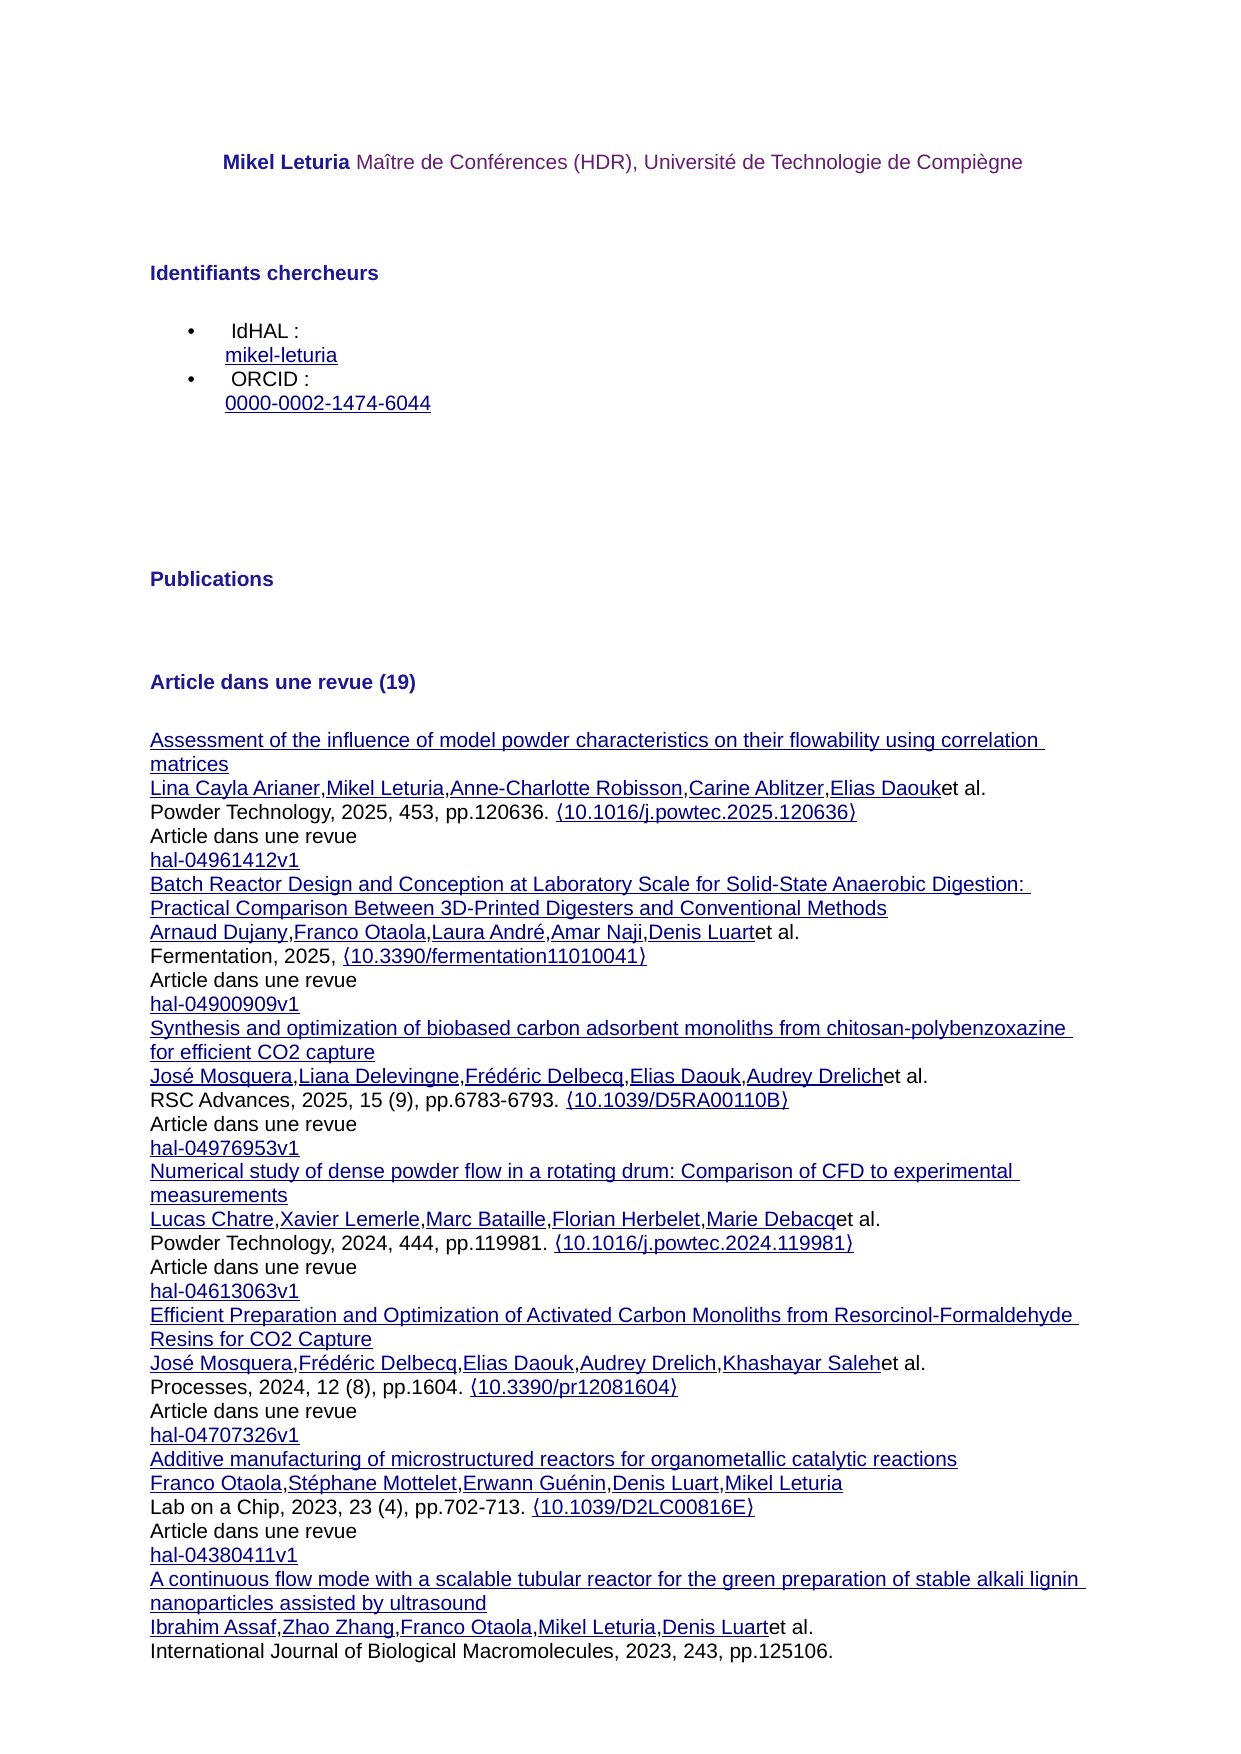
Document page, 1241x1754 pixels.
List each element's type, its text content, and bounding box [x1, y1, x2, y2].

table_cell A continuous flow mode with a scalable tubular reactor for the green preparation of stable alkali lignin nanoparticles assisted by ultrasound Ibrahim Assaf,Zhao Zhang,Franco Otaola,Mikel Leturia,Denis Luartet al. International Journal of Biological Macromolecules, 2023, 243, pp.125106. [150, 1567, 1090, 1662]
list 0000-0002-1474-6044 [187, 391, 1090, 414]
subtitle Publications [150, 567, 1090, 591]
table_cell Efficient Preparation and Optimization of Activated Carbon Monoliths from Resorcinol-Formaldehyde Resins for CO2 Capture José Mosquera,Frédéric Delbecq,Elias Daouk,Audrey Drelich,Khashayar Salehet al. Processes, 2024, 12 (8), pp.1604. ⟨10.3390/pr12081604⟩ Article dans une revue hal-04707326v1 [150, 1303, 1090, 1447]
table_cell Synthesis and optimization of biobased carbon adsorbent monoliths from chitosan-polybenzoxazine for efficient CO2 capture José Mosquera,Liana Delevingne,Frédéric Delbecq,Elias Daouk,Audrey Drelichet al. RSC Advances, 2025, 15 (9), pp.6783-6793. ⟨10.1039/D5RA00110B⟩ Article dans une revue hal-04976953v1 [150, 1016, 1090, 1159]
table_header Assessment of the influence of model powder characteristics on their flowability using correlation matrices Lina Cayla Arianer,Mikel Leturia,Anne-Charlotte Robisson,Carine Ablitzer,Elias Daouket al. Powder Technology, 2025, 453, pp.120636. ⟨10.1016/j.powtec.2025.120636⟩ Article dans une revue hal-04961412v1 [150, 728, 1090, 872]
table_cell Numerical study of dense powder flow in a rotating drum: Comparison of CFD to experimental measurements Lucas Chatre,Xavier Lemerle,Marc Bataille,Florian Herbelet,Marie Debacqet al. Powder Technology, 2024, 444, pp.119981. ⟨10.1016/j.powtec.2024.119981⟩ Article dans une revue hal-04613063v1 [150, 1159, 1090, 1303]
table_cell Batch Reactor Design and Conception at Laboratory Scale for Solid-State Anaerobic Digestion: Practical Comparison Between 3D-Printed Digesters and Conventional Methods Arnaud Dujany,Franco Otaola,Laura André,Amar Naji,Denis Luartet al. Fermentation, 2025, ⟨10.3390/fermentation11010041⟩ Article dans une revue hal-04900909v1 [150, 872, 1090, 1016]
list IdHAL : [187, 319, 1090, 343]
subtitle Mikel Leturia Maître de Conférences (HDR), Université de Technologie de Compiègne [150, 150, 1090, 174]
subtitle Article dans une revue (19) [150, 670, 1090, 694]
table_cell Additive manufacturing of microstructured reactors for organometallic catalytic reactions Franco Otaola,Stéphane Mottelet,Erwann Guénin,Denis Luart,Mikel Leturia Lab on a Chip, 2023, 23 (4), pp.702-713. ⟨10.1039/D2LC00816E⟩ Article dans une revue hal-04380411v1 [150, 1447, 1090, 1567]
list ORCID : [187, 367, 1090, 391]
subtitle Identifiants chercheurs [150, 260, 1090, 284]
list mikel-leturia [187, 343, 1090, 367]
